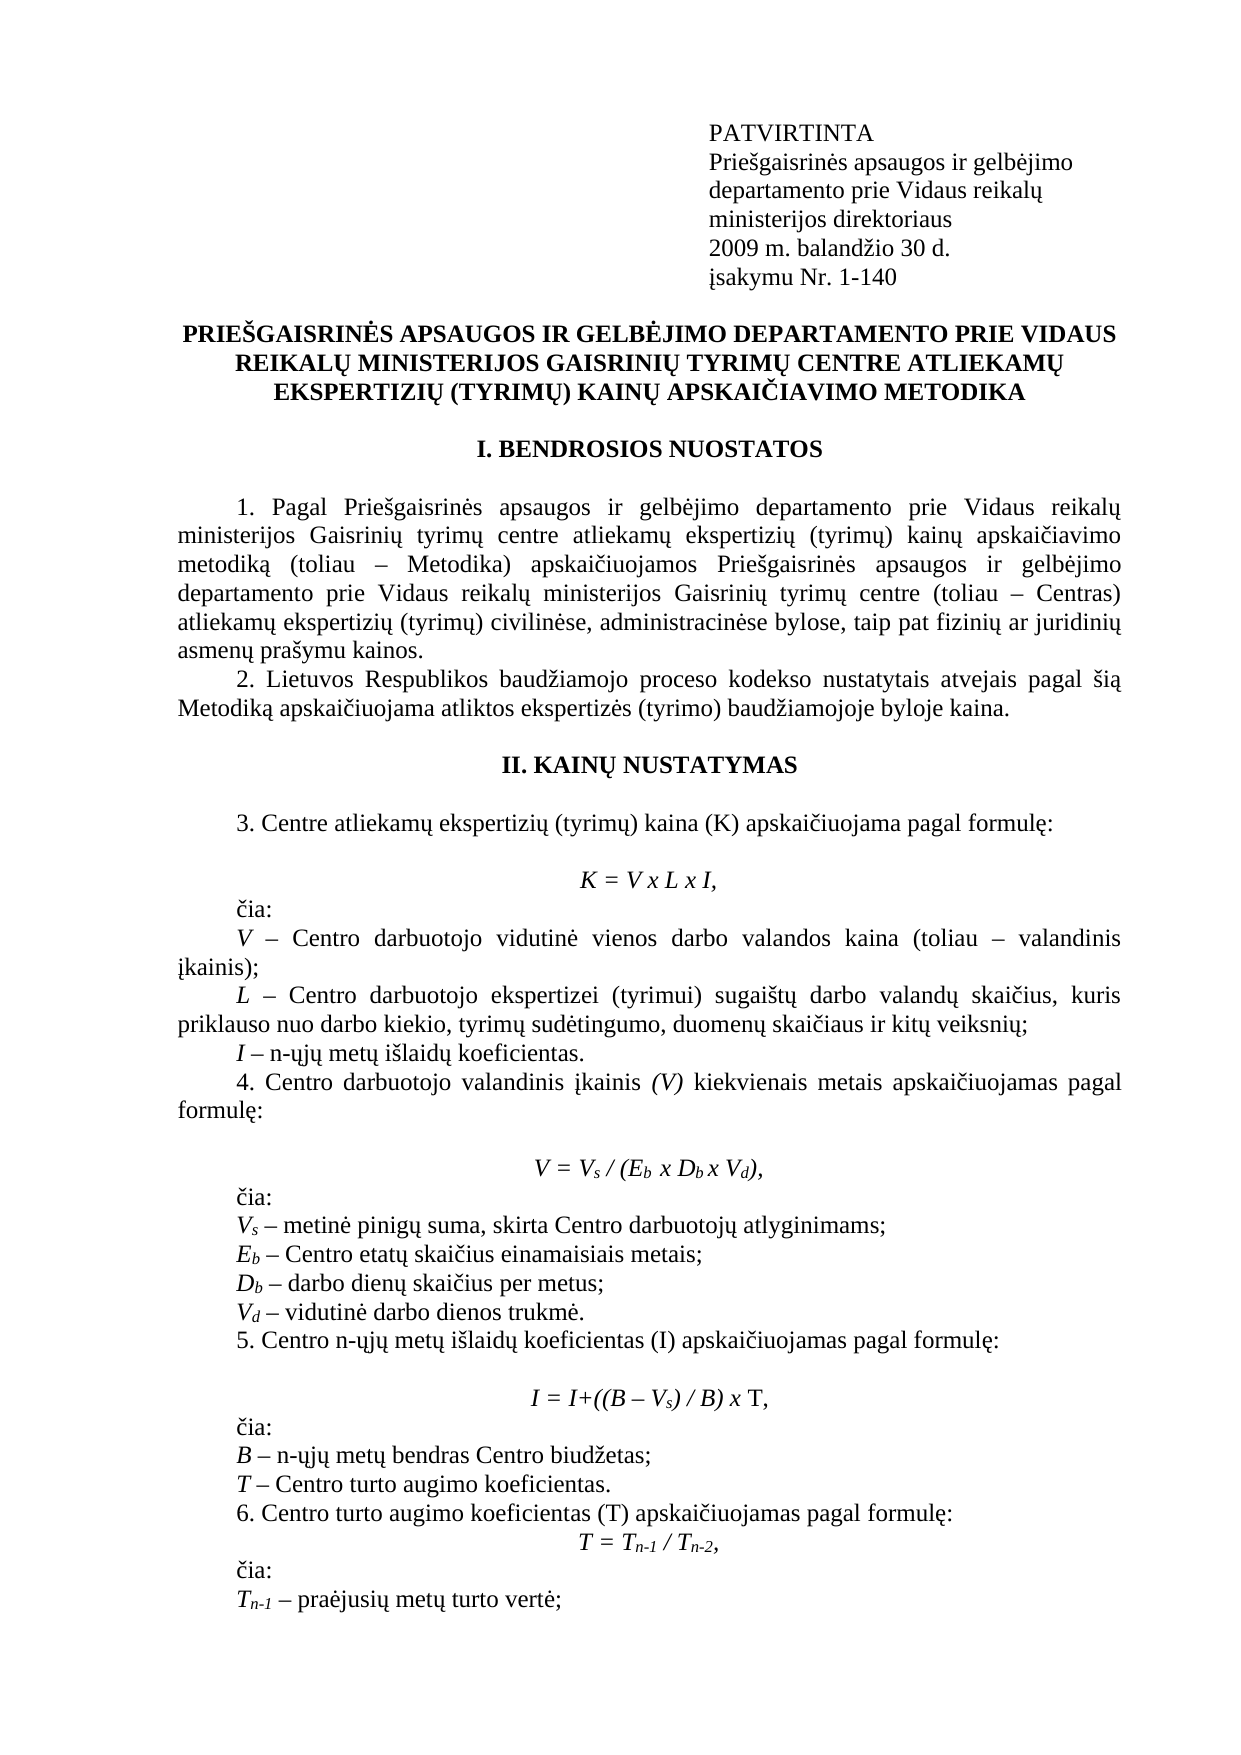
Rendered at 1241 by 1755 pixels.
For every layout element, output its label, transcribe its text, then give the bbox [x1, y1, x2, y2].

text Vd – vidutinė darbo dienos trukmė. [177, 1297, 1122, 1326]
text Tn-1 – praėjusių metų turto vertė; [177, 1584, 1122, 1613]
text L – Centro darbuotojo ekspertizei (tyrimui) sugaištų darbo valandų skaičius, kuris priklauso nuo darbo kiekio, tyrimų sudėtingumo, duomenų skaičiaus ir kitų veiksnių; [177, 981, 1122, 1038]
text Eb – Centro etatų skaičius einamaisiais metais; [177, 1239, 1122, 1268]
text čia: [177, 1182, 1122, 1211]
text I – n-ųjų metų išlaidų koeficientas. [177, 1038, 1122, 1067]
text PRIEŠGAISRINĖS APSAUGOS IR GELBĖJIMO DEPARTAMENTO PRIE VIDAUS REIKALŲ MINISTERIJOS GAISRINIŲ TYRIMŲ CENTRE ATLIEKAMŲ EKSPERTIZIŲ (TYRIMŲ) KAINŲ APSKAIČIAVIMO METODIKA [177, 319, 1122, 406]
text V – Centro darbuotojo vidutinė vienos darbo valandos kaina (toliau – valandinis įkainis); [177, 923, 1122, 981]
text PATVIRTINTA [709, 118, 1122, 147]
text čia: [177, 1412, 1122, 1441]
text 1. Pagal Priešgaisrinės apsaugos ir gelbėjimo departamento prie Vidaus reikalų ministerijos Gaisrinių tyrimų centre atliekamų ekspertizių (tyrimų) kainų apskaičiavimo metodiką (toliau – Metodika) apskaičiuojamos Priešgaisrinės apsaugos ir gelbėjimo departamento prie Vidaus reikalų ministerijos Gaisrinių tyrimų centre (toliau – Centras) atliekamų ekspertizių (tyrimų) civilinėse, administracinėse bylose, taip pat fizinių ar juridinių asmenų prašymu kainos. [177, 492, 1122, 664]
text įsakymu Nr. 1-140 [177, 262, 1122, 291]
text T = Tn-1 / Tn-2, [177, 1527, 1122, 1556]
text Vs – metinė pinigų suma, skirta Centro darbuotojų atlyginimams; [177, 1211, 1122, 1239]
text 2. Lietuvos Respublikos baudžiamojo proceso kodekso nustatytais atvejais pagal šią Metodiką apskaičiuojama atliktos ekspertizės (tyrimo) baudžiamojoje byloje kaina. [177, 664, 1122, 722]
text departamento prie Vidaus reikalų [177, 176, 1122, 204]
text 4. Centro darbuotojo valandinis įkainis (V) kiekvienais metais apskaičiuojamas pagal formulę: [177, 1067, 1122, 1124]
text Db – darbo dienų skaičius per metus; [177, 1268, 1122, 1297]
text ministerijos direktoriaus [177, 204, 1122, 233]
text čia: [177, 1556, 1122, 1584]
text Priešgaisrinės apsaugos ir gelbėjimo [177, 147, 1122, 176]
text 2009 m. balandžio 30 d. [177, 233, 1122, 262]
text T – Centro turto augimo koeficientas. [177, 1469, 1122, 1498]
text V = Vs / (Eb x Db x Vd), [177, 1153, 1122, 1182]
text 5. Centro n-ųjų metų išlaidų koeficientas (I) apskaičiuojamas pagal formulę: [177, 1326, 1122, 1354]
text K = V x L x I, [177, 866, 1122, 894]
text B – n-ųjų metų bendras Centro biudžetas; [177, 1441, 1122, 1469]
text I. BENDROSIOS NUOSTATOS [177, 434, 1122, 463]
text II. KAINŲ NUSTATYMAS [177, 751, 1122, 779]
text I = I+((B – Vs) / B) x T, [177, 1383, 1122, 1412]
text čia: [177, 894, 1122, 923]
text 6. Centro turto augimo koeficientas (T) apskaičiuojamas pagal formulę: [177, 1498, 1122, 1527]
text 3. Centre atliekamų ekspertizių (tyrimų) kaina (K) apskaičiuojama pagal formulę: [177, 808, 1122, 837]
